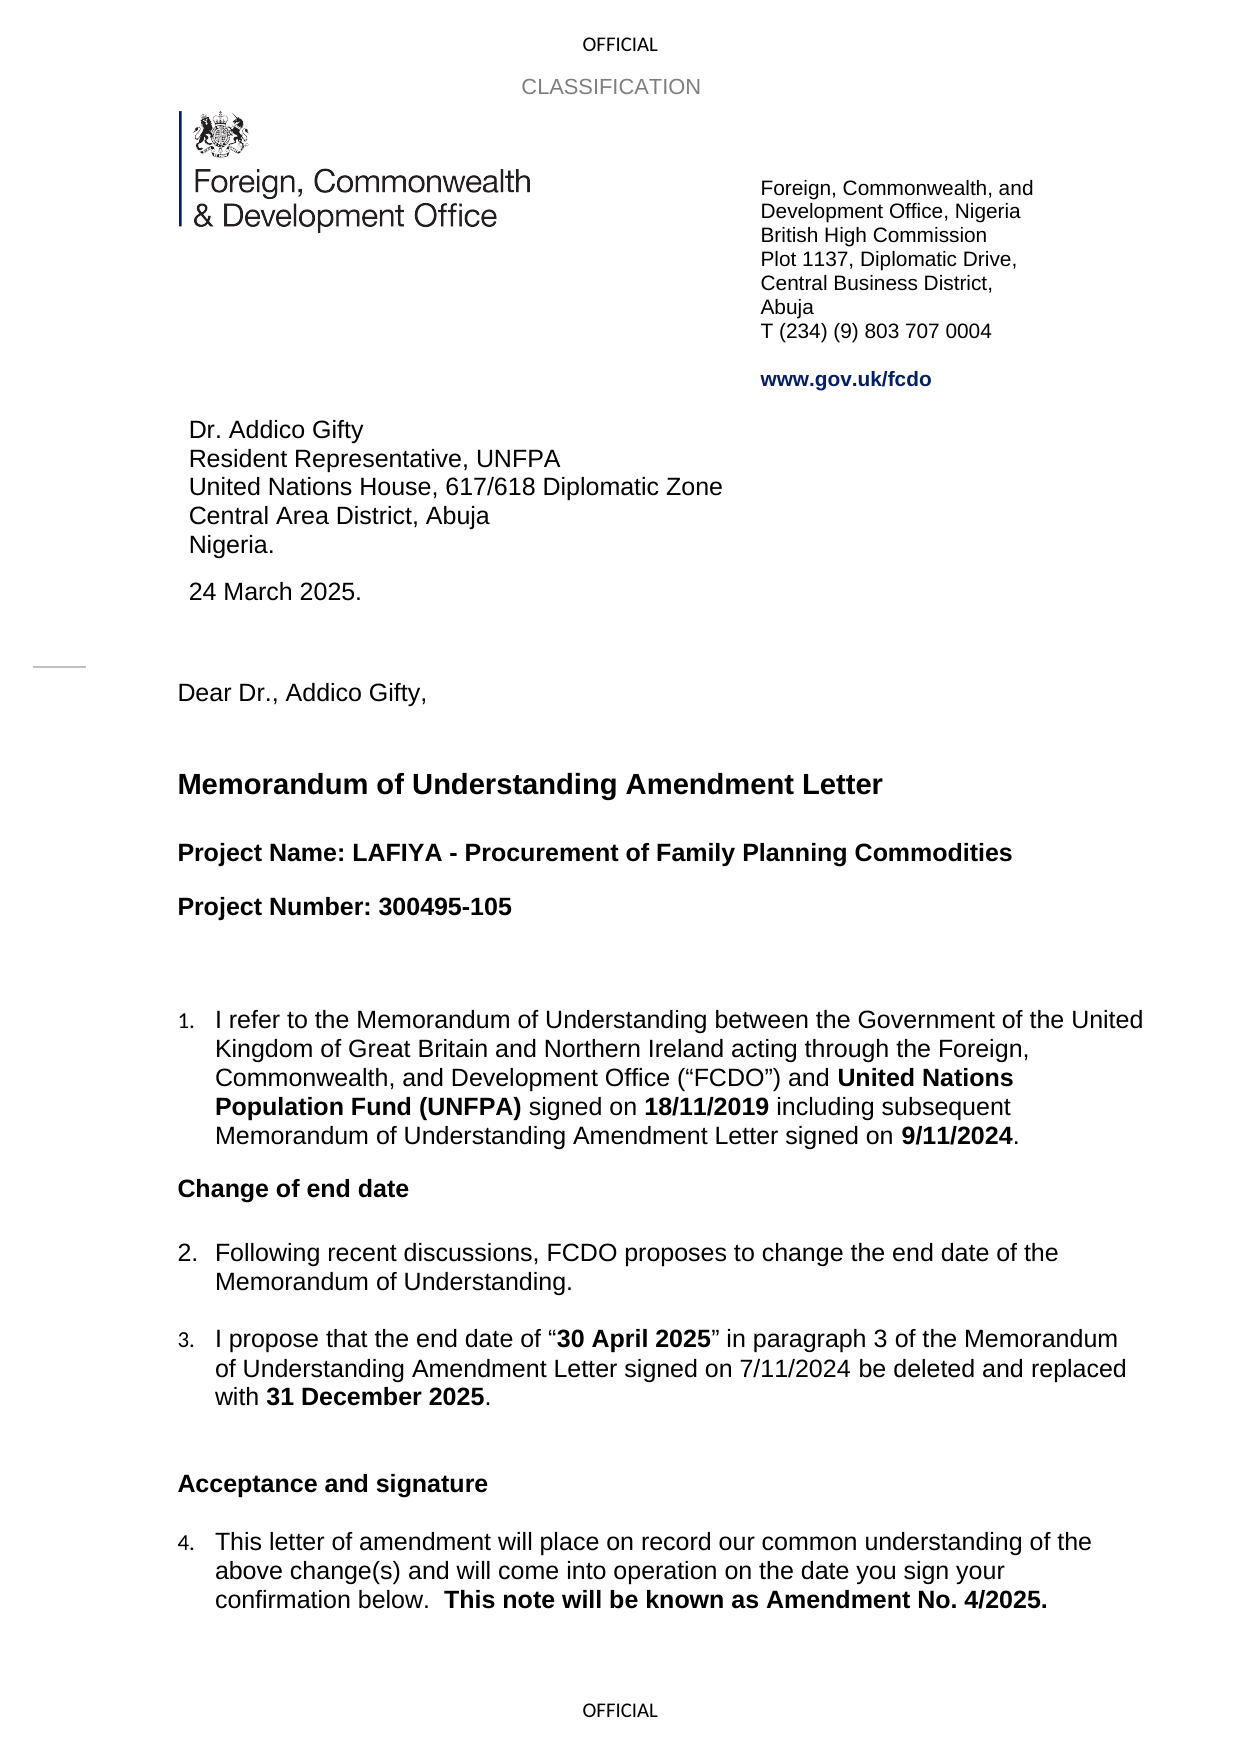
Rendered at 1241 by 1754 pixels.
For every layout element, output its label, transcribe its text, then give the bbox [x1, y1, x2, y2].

text Memorandum of Understanding Amendment Letter [177, 767, 1146, 800]
subtitle Acceptance and signature [177, 1469, 1146, 1498]
list I refer to the Memorandum of Understanding between the Government of the United Kingdom of Great Britain and Northern Ireland acting through the Foreign, Commonwealth, and Development Office (“FCDO”) and United Nations Population Fund (UNFPA) signed on 18/11/2019 including subsequent Memorandum of Understanding Amendment Letter signed on 9/11/2024. [177, 1005, 1146, 1149]
text Dear Dr., Addico Gifty, [177, 678, 1146, 706]
subtitle Change of end date [177, 1174, 1146, 1203]
list This letter of amendment will place on record our common understanding of the above change(s) and will come into operation on the date you sign your confirmation below. This note will be known as Amendment No. 4/2025. [177, 1527, 1146, 1613]
list Following recent discussions, FCDO proposes to change the end date of the Memorandum of Understanding. [177, 1238, 1146, 1296]
list I propose that the end date of “30 April 2025” in paragraph 3 of the Memorandum of Understanding Amendment Letter signed on 7/11/2024 be deleted and replaced with 31 December 2025. [177, 1324, 1146, 1411]
text Project Name: LAFIYA - Procurement of Family Planning Commodities [177, 838, 1146, 866]
text Project Number: 300495-105 [177, 891, 1146, 920]
table_header Dr. Addico Gifty Resident Representative, UNFPA United Nations House, 617/618 Diplomatic Zone Central Area District, Abuja Nigeria. 24 March 2025. [177, 415, 1121, 612]
